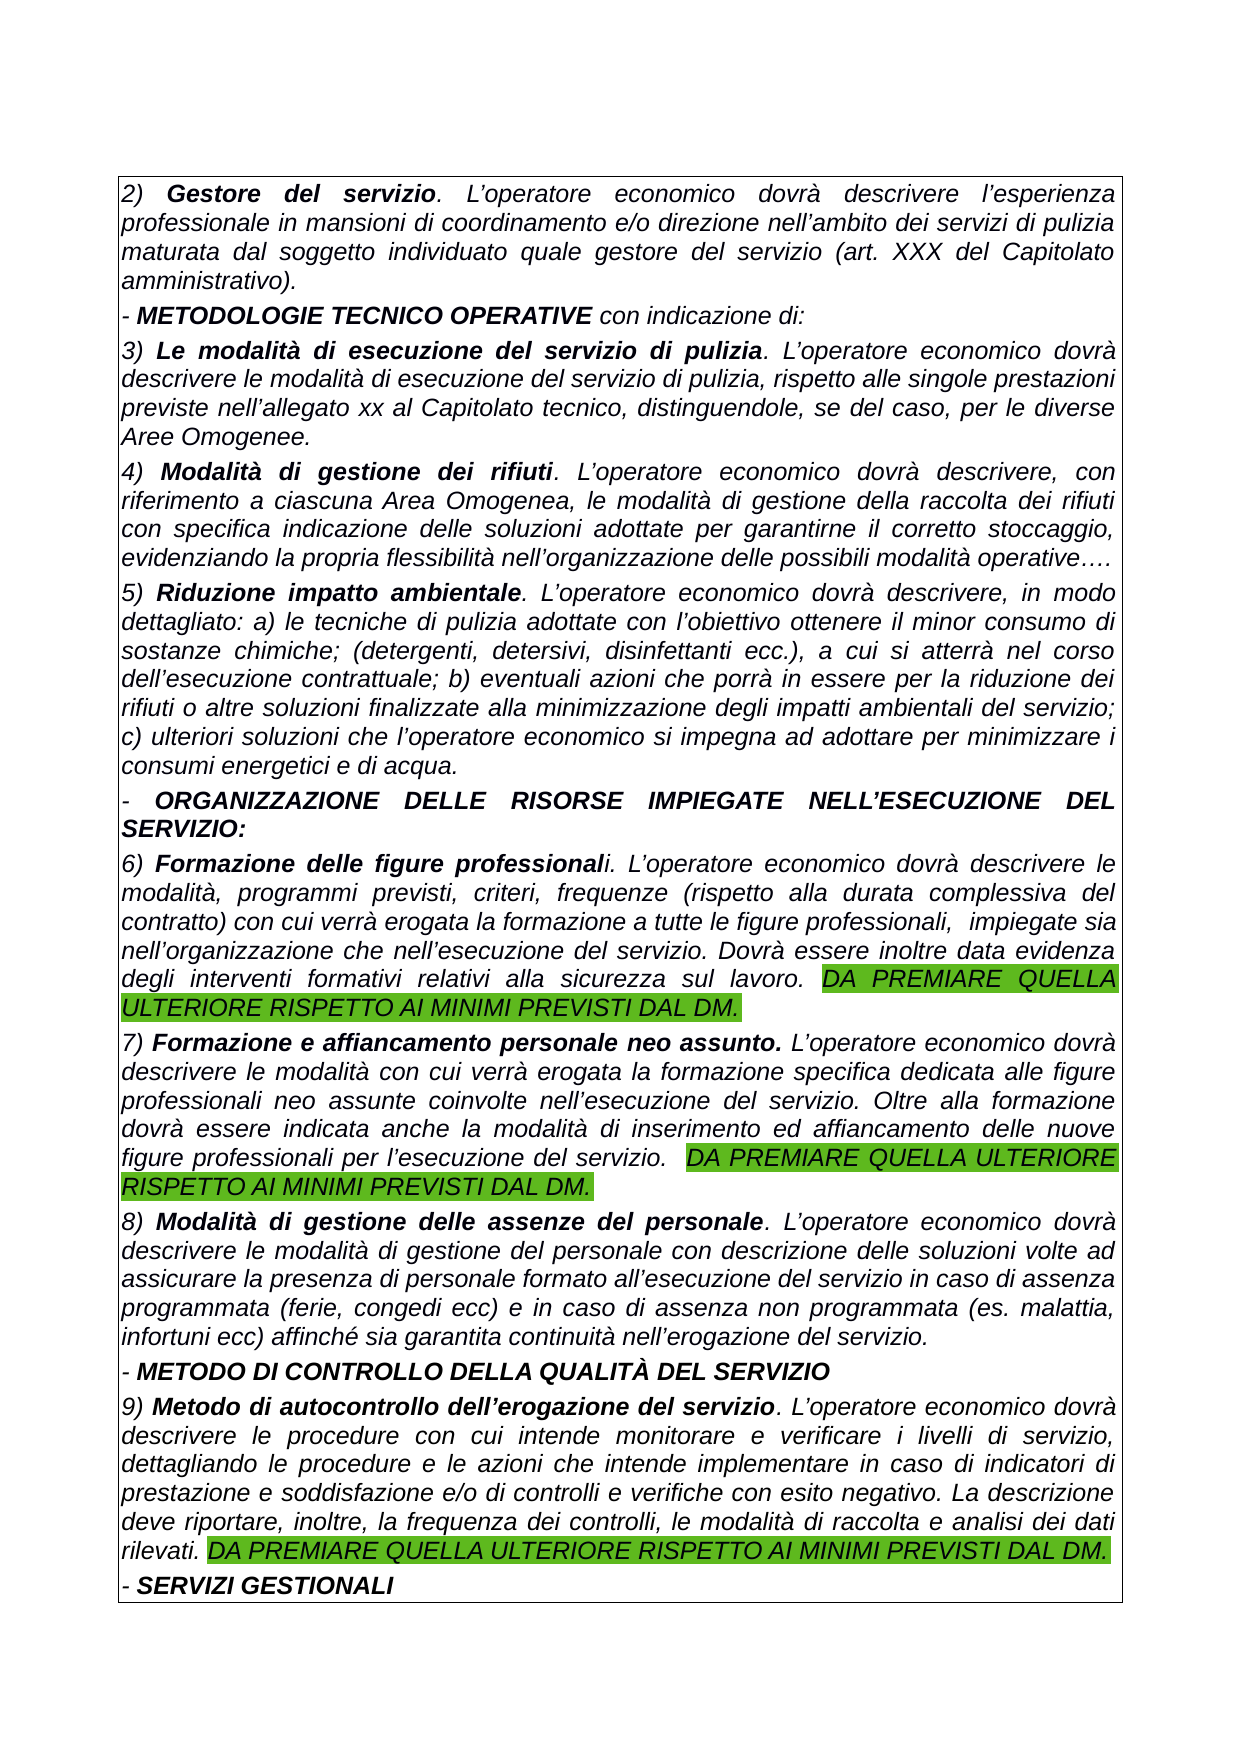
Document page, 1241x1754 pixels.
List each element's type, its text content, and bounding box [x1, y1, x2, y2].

text 6) Formazione delle figure professionali. L’operatore economico dovrà descrivere le modalità, programmi previsti, criteri, frequenze (rispetto alla durata complessiva del contratto) con cui verrà erogata la formazione a tutte le figure professionali, impiegate sia nell’organizzazione che nell’esecuzione del servizio. Dovrà essere inoltre data evidenza degli interventi formativi relativi alla sicurezza sul lavoro. DA PREMIARE QUELLA ULTERIORE RISPETTO AI MINIMI PREVISTI DAL DM. [119, 846, 1122, 1022]
text 9) Metodo di autocontrollo dell’erogazione del servizio. L’operatore economico dovrà descrivere le procedure con cui intende monitorare e verificare i livelli di servizio, dettagliando le procedure e le azioni che intende implementare in caso di indicatori di prestazione e soddisfazione e/o di controlli e verifiche con esito negativo. La descrizione deve riportare, inoltre, la frequenza dei controlli, le modalità di raccolta e analisi dei dati rilevati. DA PREMIARE QUELLA ULTERIORE RISPETTO AI MINIMI PREVISTI DAL DM. [119, 1389, 1122, 1564]
text - ORGANIZZAZIONE DELLE RISORSE IMPIEGATE NELL’ESECUZIONE DEL SERVIZIO: [119, 783, 1122, 843]
text 2) Gestore del servizio. L’operatore economico dovrà descrivere l’esperienza professionale in mansioni di coordinamento e/o direzione nell’ambito dei servizi di pulizia maturata dal soggetto individuato quale gestore del servizio (art. XXX del Capitolato amministrativo). [119, 177, 1122, 294]
text 4) Modalità di gestione dei rifiuti. L’operatore economico dovrà descrivere, con riferimento a ciascuna Area Omogenea, le modalità di gestione della raccolta dei rifiuti con specifica indicazione delle soluzioni adottate per garantirne il corretto stoccaggio, evidenziando la propria flessibilità nell’organizzazione delle possibili modalità operative…. [119, 454, 1122, 572]
text - SERVIZI GESTIONALI [119, 1568, 1122, 1602]
text 3) Le modalità di esecuzione del servizio di pulizia. L’operatore economico dovrà descrivere le modalità di esecuzione del servizio di pulizia, rispetto alle singole prestazioni previste nell’allegato xx al Capitolato tecnico, distinguendole, se del caso, per le diverse Aree Omogenee. [119, 333, 1122, 451]
text 8) Modalità di gestione delle assenze del personale. L’operatore economico dovrà descrivere le modalità di gestione del personale con descrizione delle soluzioni volte ad assicurare la presenza di personale formato all’esecuzione del servizio in caso di assenza programmata (ferie, congedi ecc) e in caso di assenza non programmata (es. malattia, infortuni ecc) affinché sia garantita continuità nell’erogazione del servizio. [119, 1204, 1122, 1351]
text - METODO DI CONTROLLO DELLA QUALITÀ DEL SERVIZIO [119, 1354, 1122, 1386]
text - METODOLOGIE TECNICO OPERATIVE con indicazione di: [119, 298, 1122, 329]
text 7) Formazione e affiancamento personale neo assunto. L’operatore economico dovrà descrivere le modalità con cui verrà erogata la formazione specifica dedicata alle figure professionali neo assunte coinvolte nell’esecuzione del servizio. Oltre alla formazione dovrà essere indicata anche la modalità di inserimento ed affiancamento delle nuove figure professionali per l’esecuzione del servizio. DA PREMIARE QUELLA ULTERIORE RISPETTO AI MINIMI PREVISTI DAL DM. [119, 1025, 1122, 1201]
text 5) Riduzione impatto ambientale. L’operatore economico dovrà descrivere, in modo dettagliato: a) le tecniche di pulizia adottate con l’obiettivo ottenere il minor consumo di sostanze chimiche; (detergenti, detersivi, disinfettanti ecc.), a cui si atterrà nel corso dell’esecuzione contrattuale; b) eventuali azioni che porrà in essere per la riduzione dei rifiuti o altre soluzioni finalizzate alla minimizzazione degli impatti ambientali del servizio; c) ulteriori soluzioni che l’operatore economico si impegna ad adottare per minimizzare i consumi energetici e di acqua. [119, 575, 1122, 779]
